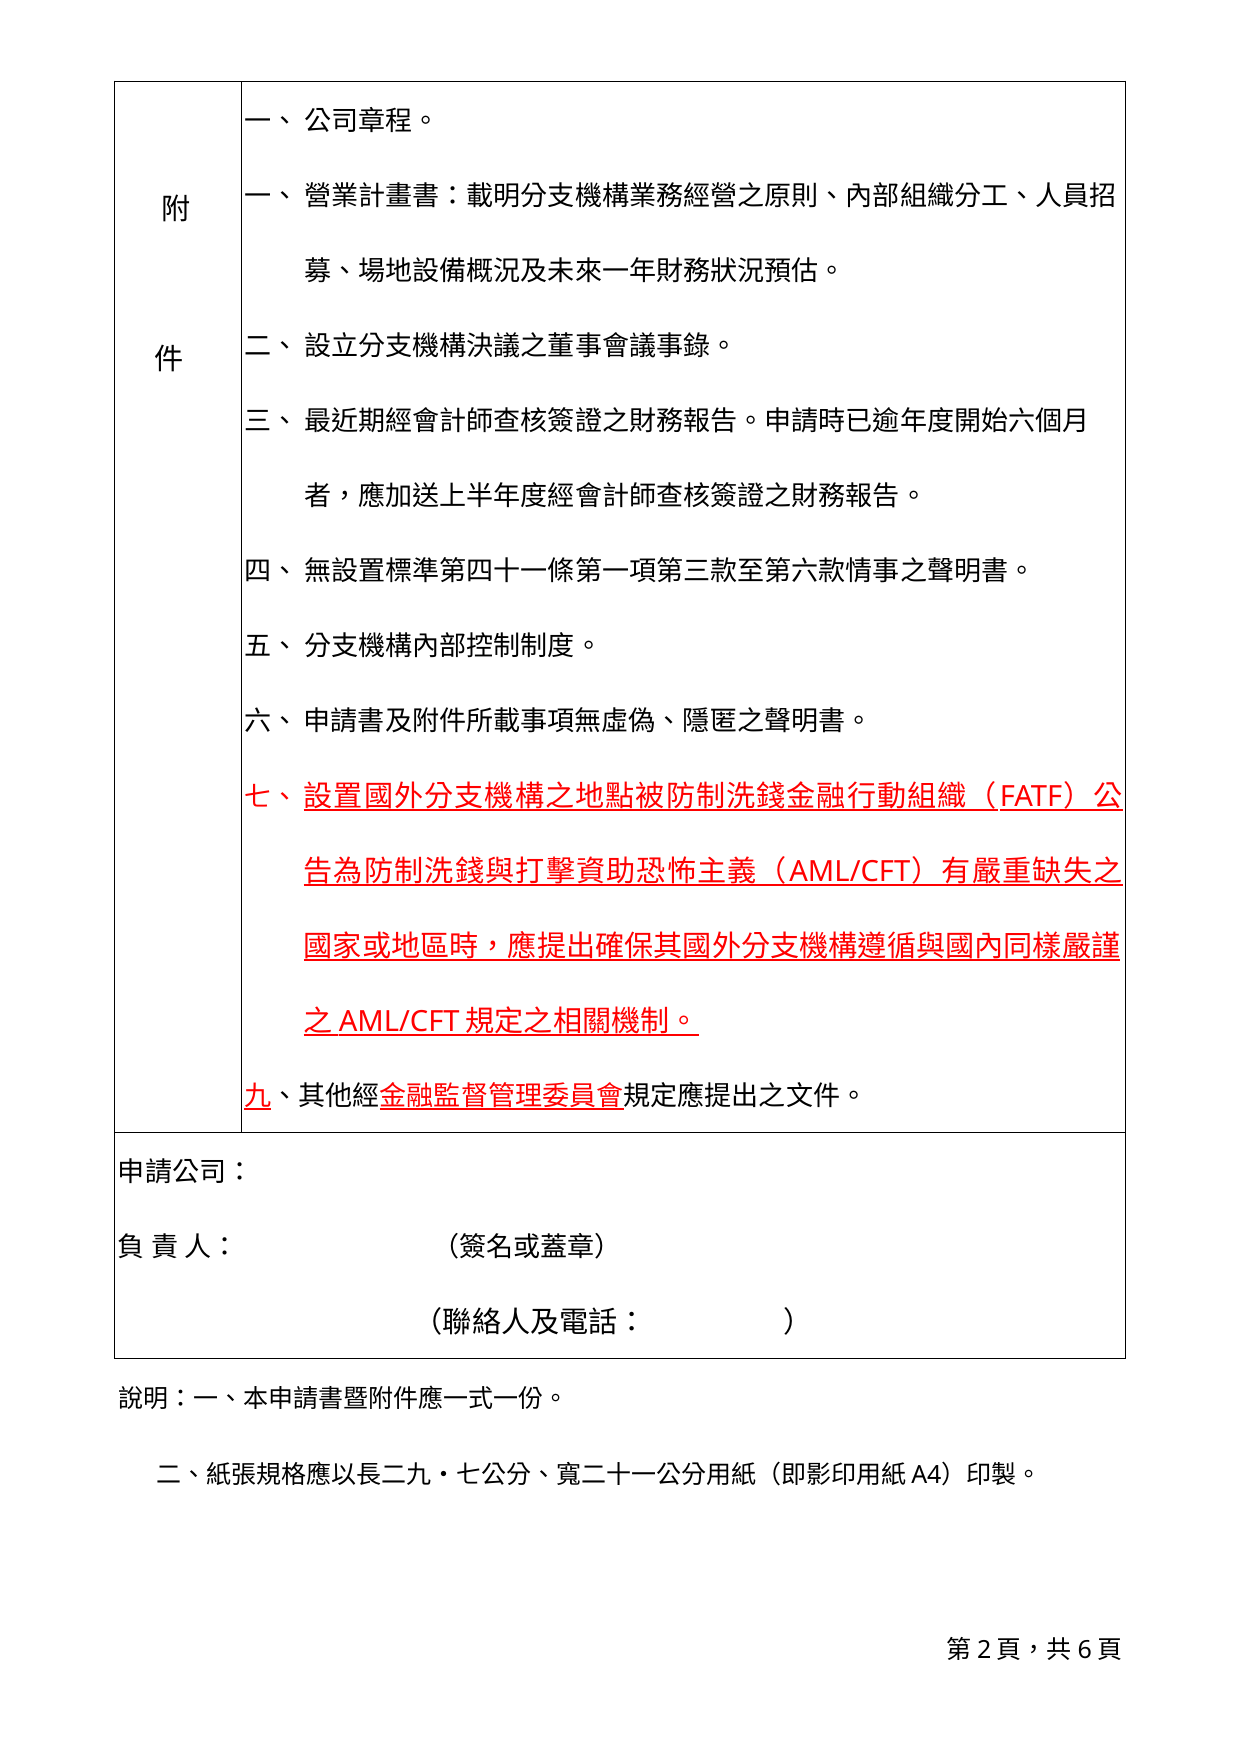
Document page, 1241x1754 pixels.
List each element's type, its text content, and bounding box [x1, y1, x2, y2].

table_cell 公司章程。 營業計畫書：載明分支機構業務經營之原則、內部組織分工、人員招募、場地設備概況及未來一年財務狀況預估。 設立分支機構決議之董事會議事錄。 最近期經會計師查核簽證之財務報告。申請時已逾年度開始六個月者，應加送上半年度經會計師查核簽證之財務報告。 無設置標準第四十一條第一項第三款至第六款情事之聲明書。 分支機構內部控制制度。 申請書及附件所載事項無虛偽、隱匿之聲明書。 設置國外分支機構之地點被防制洗錢金融行動組織（FATF）公告為防制洗錢與打擊資助恐怖主義（AML/CFT）有嚴重缺失之國家或地區時，應提出確保其國外分支機構遵循與國內同樣嚴謹之AML/CFT規定之相關機制。 九、其他經金融監督管理委員會規定應提出之文件。 [242, 82, 1125, 1132]
text 說明：一、本申請書暨附件應一式一份。 [118, 1359, 1122, 1434]
text 二、紙張規格應以長二九‧七公分、寬二十一公分用紙（即影印用紙A4）印製。 [118, 1434, 1122, 1509]
table_cell 附 件 [115, 82, 241, 1132]
table_cell 申請公司： 負 責 人： （簽名或蓋章） （聯絡人及電話： ） [115, 1133, 1125, 1358]
